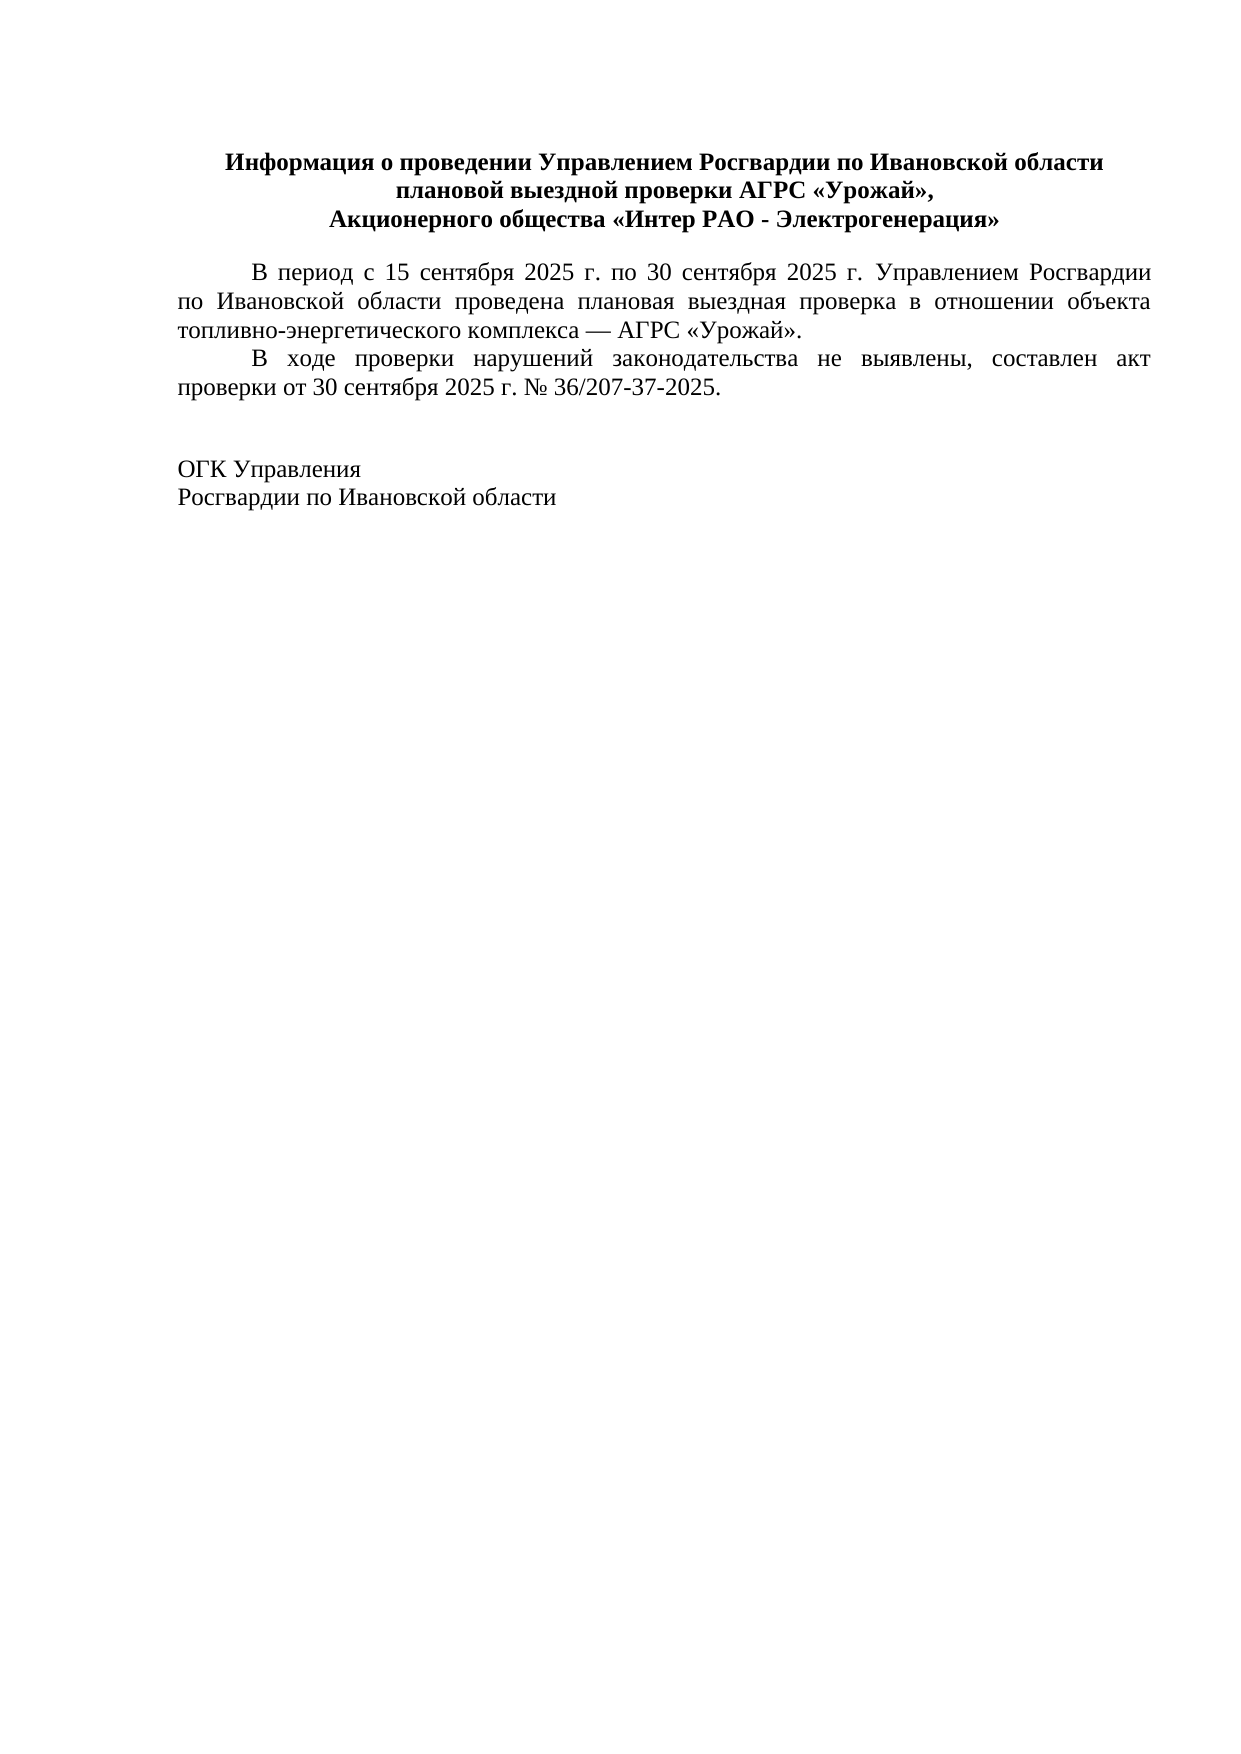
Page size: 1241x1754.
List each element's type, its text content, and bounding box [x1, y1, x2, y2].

text Акционерного общества «Интер РАО - Электрогенерация» [177, 204, 1152, 233]
text ОГК Управления [177, 454, 1152, 482]
text В период с 15 сентября 2025 г. по 30 сентября 2025 г. Управлением Росгвардии по Ивановской области проведена плановая выездная проверка в отношении объекта топливно-энергетического комплекса — АГРС «Урожай». [177, 257, 1152, 343]
text Росгвардии по Ивановской области [177, 482, 1152, 511]
text В ходе проверки нарушений законодательства не выявлены, составлен акт проверки от 30 сентября 2025 г. № 36/207-37-2025. [177, 343, 1152, 401]
text Информация о проведении Управлением Росгвардии по Ивановской области плановой выездной проверки АГРС «Урожай», [177, 147, 1152, 204]
